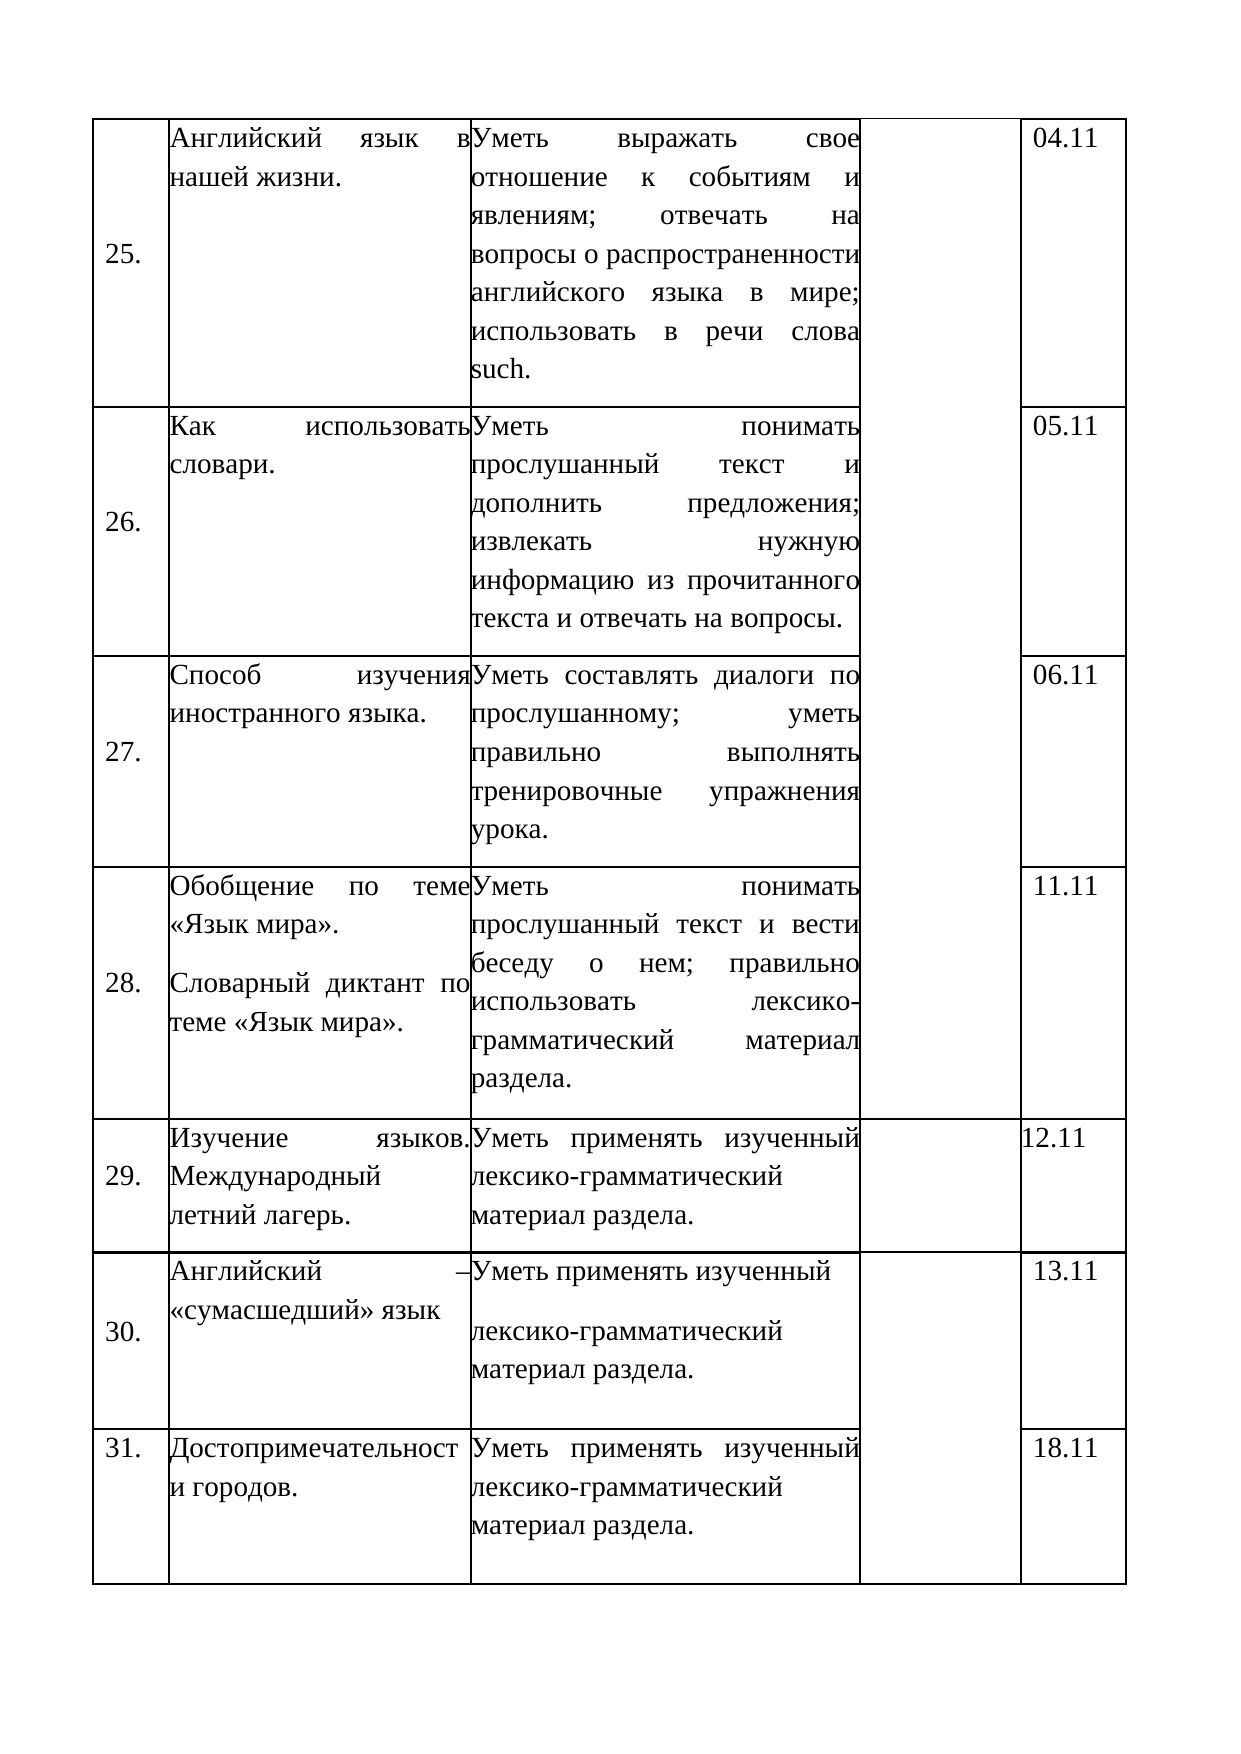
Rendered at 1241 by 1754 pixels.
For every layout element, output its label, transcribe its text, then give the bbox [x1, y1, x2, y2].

table_cell [861, 1120, 1020, 1251]
table_cell [1127, 1428, 1240, 1583]
table_cell 06.11 [1022, 657, 1125, 866]
table_cell Уметь выражать свое отношение к событиям и явлениям; отвечать на вопросы о распространенности английского языка в мире; использовать в речи слова such. [472, 120, 859, 406]
table_cell 29. [94, 1120, 168, 1251]
table_cell Изучение языков. Международный летний лагерь. [170, 1120, 470, 1251]
table_cell 05.11 [1022, 408, 1125, 655]
table_cell 04.11 [1022, 120, 1125, 406]
table_cell [1127, 1308, 1240, 1428]
table_cell [1127, 1118, 1240, 1251]
table_cell [1127, 1251, 1240, 1308]
table_cell 11.11 [1022, 868, 1125, 1118]
table_cell 25. [94, 120, 168, 406]
table_cell 12.11 [1022, 1120, 1125, 1251]
table_cell 13.11 [1022, 1254, 1125, 1428]
table_cell Достопримечательности городов. [170, 1430, 470, 1583]
table_cell Способ изучения иностранного языка. [170, 657, 470, 866]
table_cell Английский – «сумасшедший» язык [170, 1254, 470, 1428]
table_cell Уметь понимать прослушанный текст и вести беседу о нем; правильно использовать лексико-грамматический материал раздела. [472, 868, 859, 1118]
table_cell Обобщение по теме «Язык мира». Словарный диктант по теме «Язык мира». [170, 868, 470, 1118]
table_cell 28. [94, 868, 168, 1118]
table_cell 26. [94, 408, 168, 655]
table_cell Уметь применять изученный лексико-грамматический материал раздела. [472, 1120, 859, 1251]
table_cell 31. [94, 1430, 168, 1583]
table_cell Как использовать словари. [170, 408, 470, 655]
table_cell [1127, 655, 1240, 866]
table_cell 18.11 [1022, 1430, 1125, 1583]
table_cell [861, 119, 1020, 1118]
table_cell [1127, 118, 1240, 406]
table_cell [1127, 406, 1240, 655]
table_cell 30. [94, 1254, 168, 1428]
table_cell [861, 1253, 1020, 1583]
table_cell Уметь применять изученный лексико-грамматический материал раздела. [472, 1430, 859, 1583]
table_cell Уметь составлять диалоги по прослушанному; уметь правильно выполнять тренировочные упражнения урока. [472, 657, 859, 866]
table_cell [1127, 866, 1240, 1118]
table_cell Уметь понимать прослушанный текст и дополнить предложения; извлекать нужную информацию из прочитанного текста и отвечать на вопросы. [472, 408, 859, 655]
table_cell Английский язык в нашей жизни. [170, 120, 470, 406]
table_cell 27. [94, 657, 168, 866]
table_cell Уметь применять изученный лексико-грамматический материал раздела. [472, 1254, 859, 1428]
